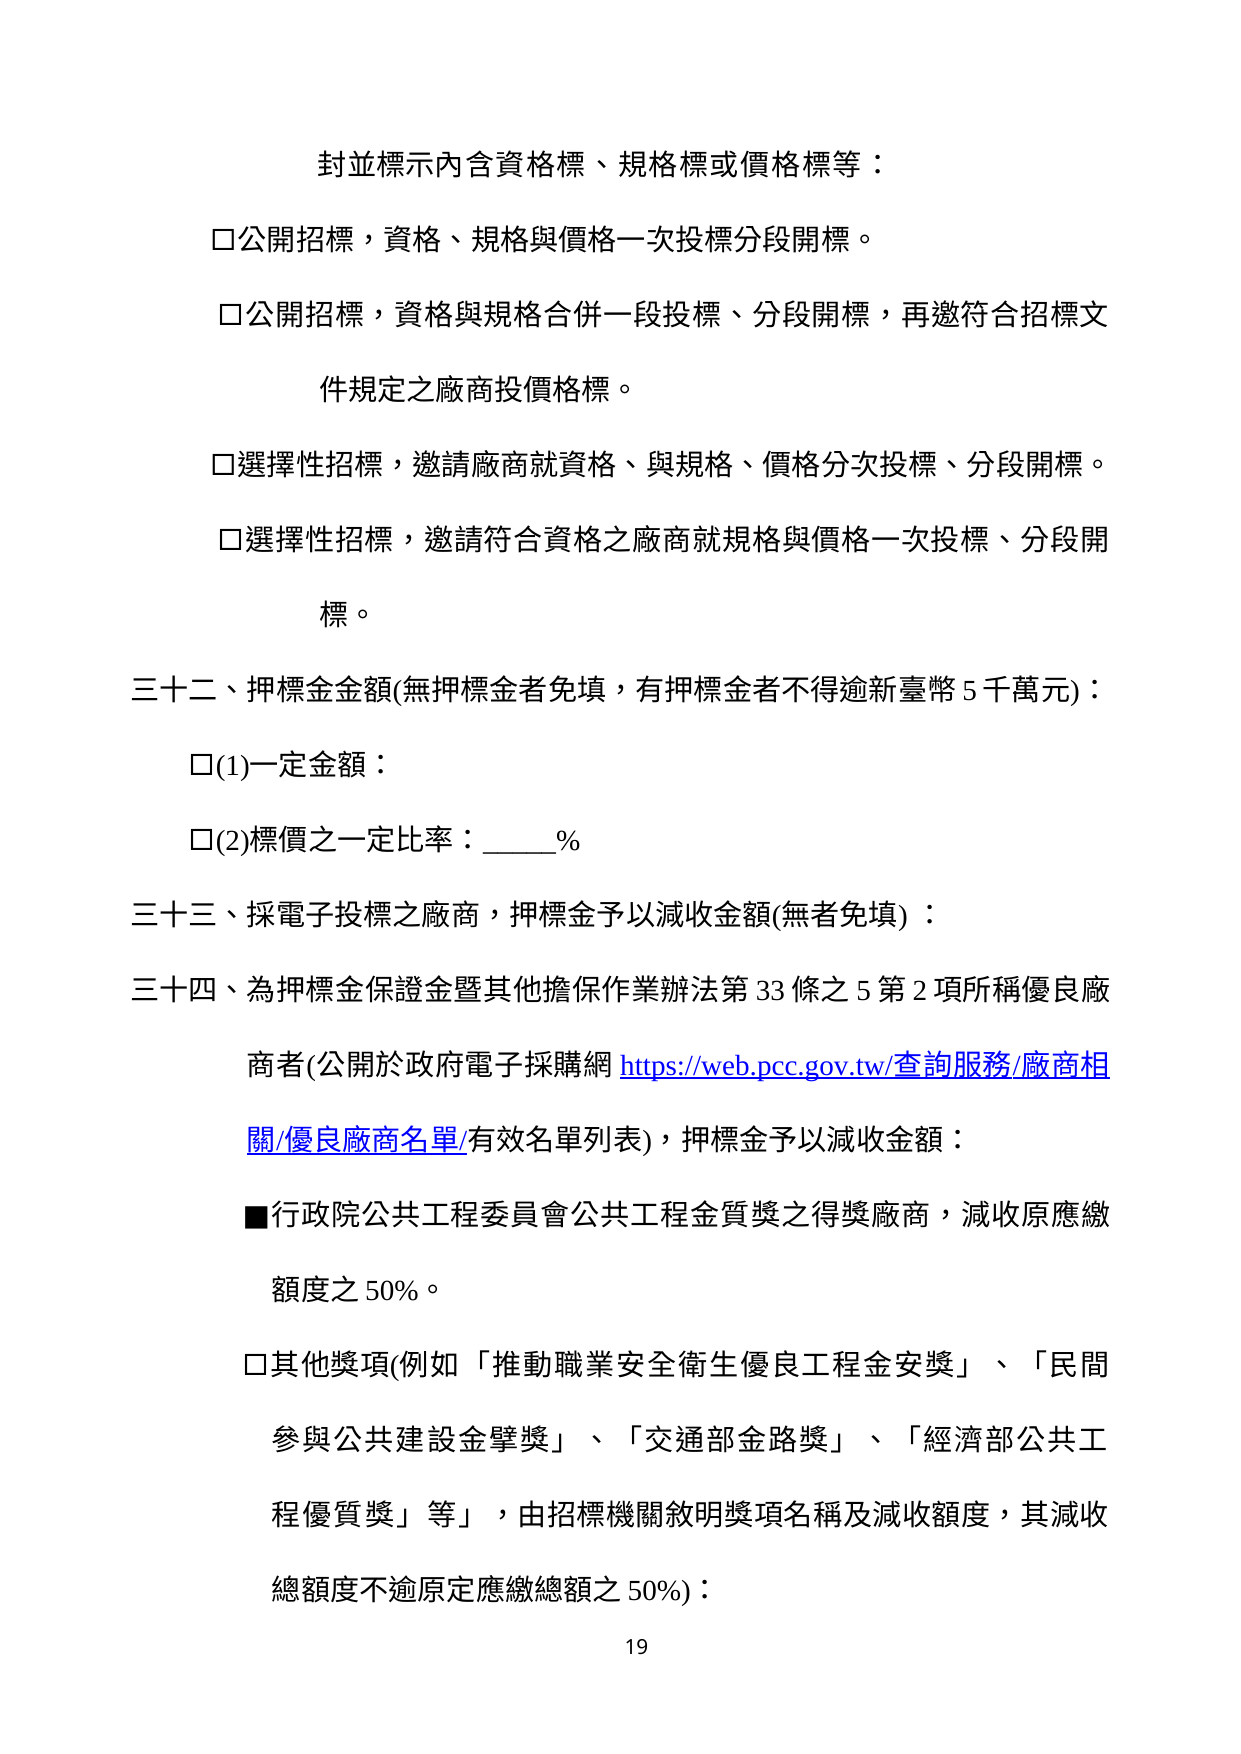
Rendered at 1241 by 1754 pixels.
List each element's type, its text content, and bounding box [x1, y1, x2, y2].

text 選擇性招標，邀請廠商就資格、與規格、價格分次投標、分段開標。 [130, 425, 1110, 500]
text 其他獎項(例如「推動職業安全衛生優良工程金安獎」、「民間參與公共建設金擘獎」、「交通部金路獎」、「經濟部公共工程優質獎」等」，由招標機關敘明獎項名稱及減收額度，其減收總額度不逾原定應繳總額之50%)： [242, 1325, 1110, 1625]
list 押標金金額(無押標金者免填，有押標金者不得逾新臺幣5千萬元)： [130, 650, 1110, 725]
list 為押標金保證金暨其他擔保作業辦法第33條之5第2項所稱優良廠商者(公開於政府電子採購網https://web.pcc.gov.tw/查詢服務/廠商相關/優良廠商名單/有效名單列表)，押標金予以減收金額： [130, 950, 1110, 1175]
text (1)一定金額： [130, 725, 1110, 800]
text ■行政院公共工程委員會公共工程金質獎之得獎廠商，減收原應繳額度之50%。 [242, 1175, 1110, 1325]
text 公開招標，資格、規格與價格一次投標分段開標。 [130, 200, 1110, 275]
text 封並標示內含資格標、規格標或價格標等： [247, 125, 1110, 200]
text 公開招標，資格與規格合併一段投標、分段開標，再邀符合招標文件規定之廠商投價格標。 [130, 275, 1110, 425]
text 選擇性招標，邀請符合資格之廠商就規格與價格一次投標、分段開標。 [130, 500, 1110, 650]
list 採電子投標之廠商，押標金予以減收金額(無者免填) ： [130, 875, 1110, 950]
text (2)標價之一定比率：_____% [130, 800, 1110, 875]
